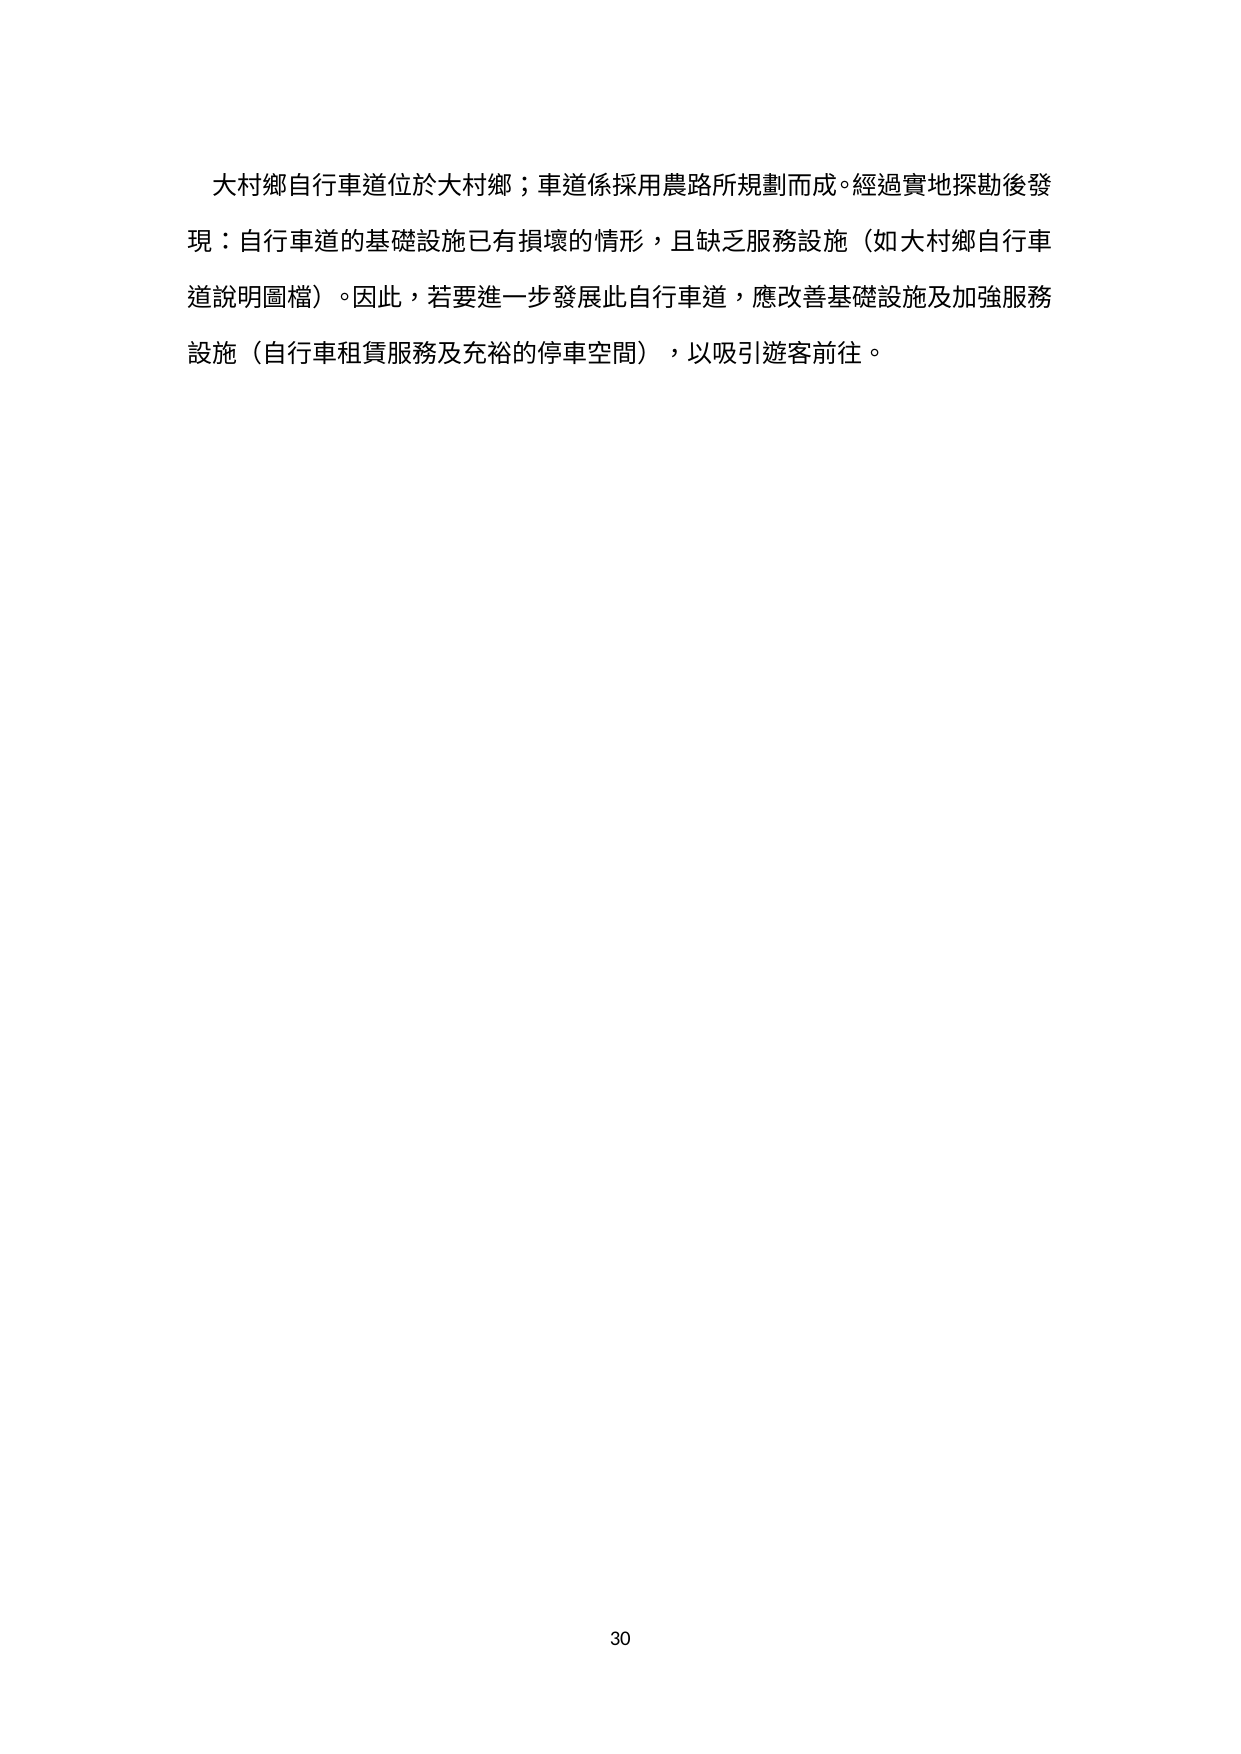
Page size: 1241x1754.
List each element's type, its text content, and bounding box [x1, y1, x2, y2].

text 大村鄉自行車道位於大村鄉；車道係採用農路所規劃而成。經過實地探勘後發現：自行車道的基礎設施已有損壞的情形，且缺乏服務設施（如大村鄉自行車道說明圖檔）。因此，若要進一步發展此自行車道，應改善基礎設施及加強服務設施（自行車租賃服務及充裕的停車空間），以吸引遊客前往。 [187, 164, 1053, 371]
